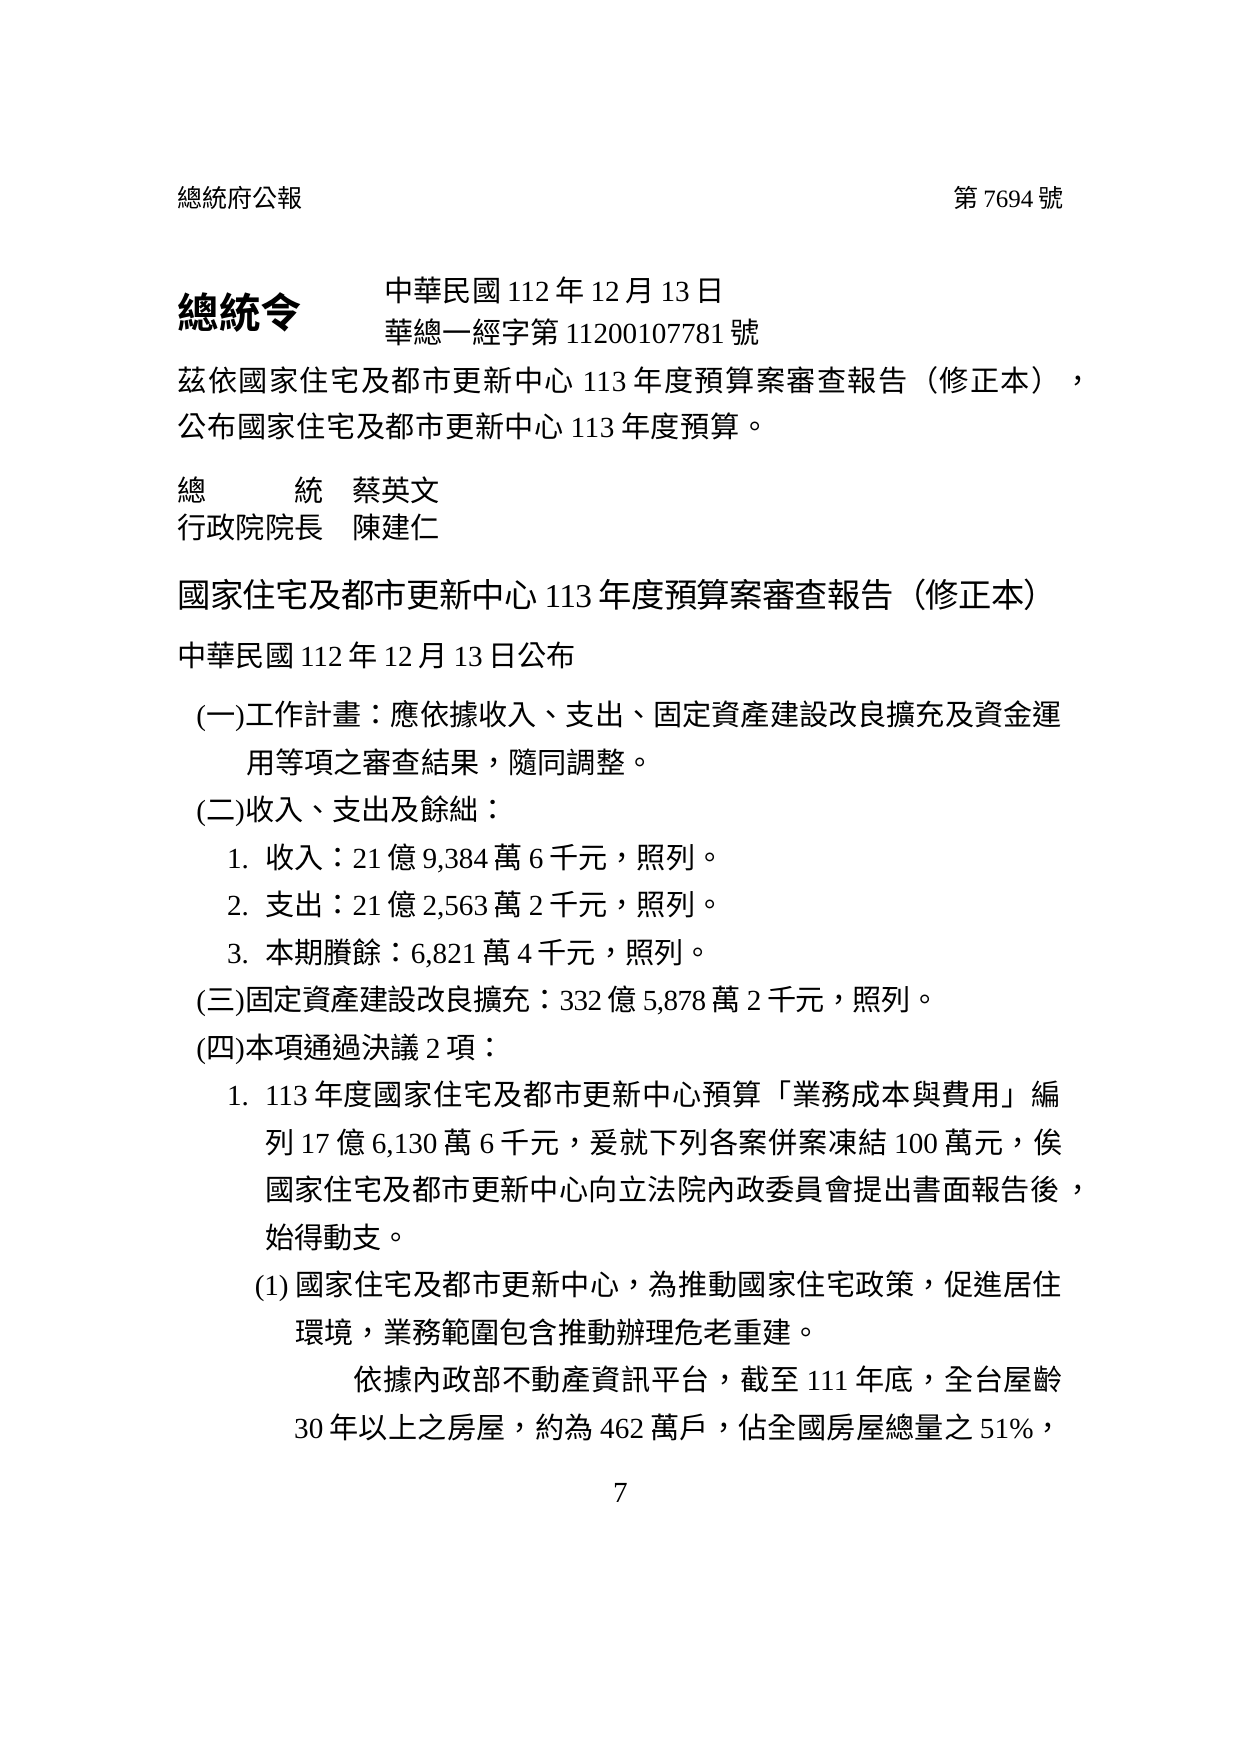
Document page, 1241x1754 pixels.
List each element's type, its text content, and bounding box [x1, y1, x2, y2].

text 3. 本期賸餘：6,821萬4千元，照列。 [227, 925, 1063, 973]
text 1. 收入：21億9,384萬6千元，照列。 [227, 830, 1063, 878]
text 茲依國家住宅及都市更新中心113年度預算案審查報告（修正本），公布國家住宅及都市更新中心113年度預算。 [177, 354, 1063, 446]
text 2. 支出：21億2,563萬2千元，照列。 [227, 878, 1063, 925]
text (三)固定資產建設改良擴充：332億5,878萬2千元，照列。 [196, 973, 1063, 1020]
text 國家住宅及都市更新中心113年度預算案審查報告（修正本） [177, 571, 1063, 617]
text (一)工作計畫：應依據收入、支出、固定資產建設改良擴充及資金運用等項之審查結果，隨同調整。 [196, 688, 1063, 783]
text 1. 113年度國家住宅及都市更新中心預算「業務成本與費用」編列17億6,130萬6千元，爰就下列各案併案凍結100萬元，俟國家住宅及都市更新中心向立法院內政委員會提出書面報告後，始得動支。 [227, 1068, 1063, 1258]
text 依據內政部不動產資訊平台，截至111年底，全台屋齡30年以上之房屋，約為462萬戶，佔全國房屋總量之51%， [294, 1353, 1063, 1448]
text (四)本項通過決議2項： [196, 1020, 1063, 1068]
text (二)收入、支出及餘絀： [196, 783, 1063, 830]
text 總 統 蔡英文 行政院院長 陳建仁 [177, 471, 1063, 546]
table_header 總統令 [174, 266, 381, 354]
table_header 中華民國112年12月13日 華總一經字第11200107781號 [381, 266, 877, 354]
text (1) 國家住宅及都市更新中心，為推動國家住宅政策，促進居住環境，業務範圍包含推動辦理危老重建。 [254, 1258, 1063, 1353]
text 中華民國112年12月13日公布 [177, 629, 1063, 675]
